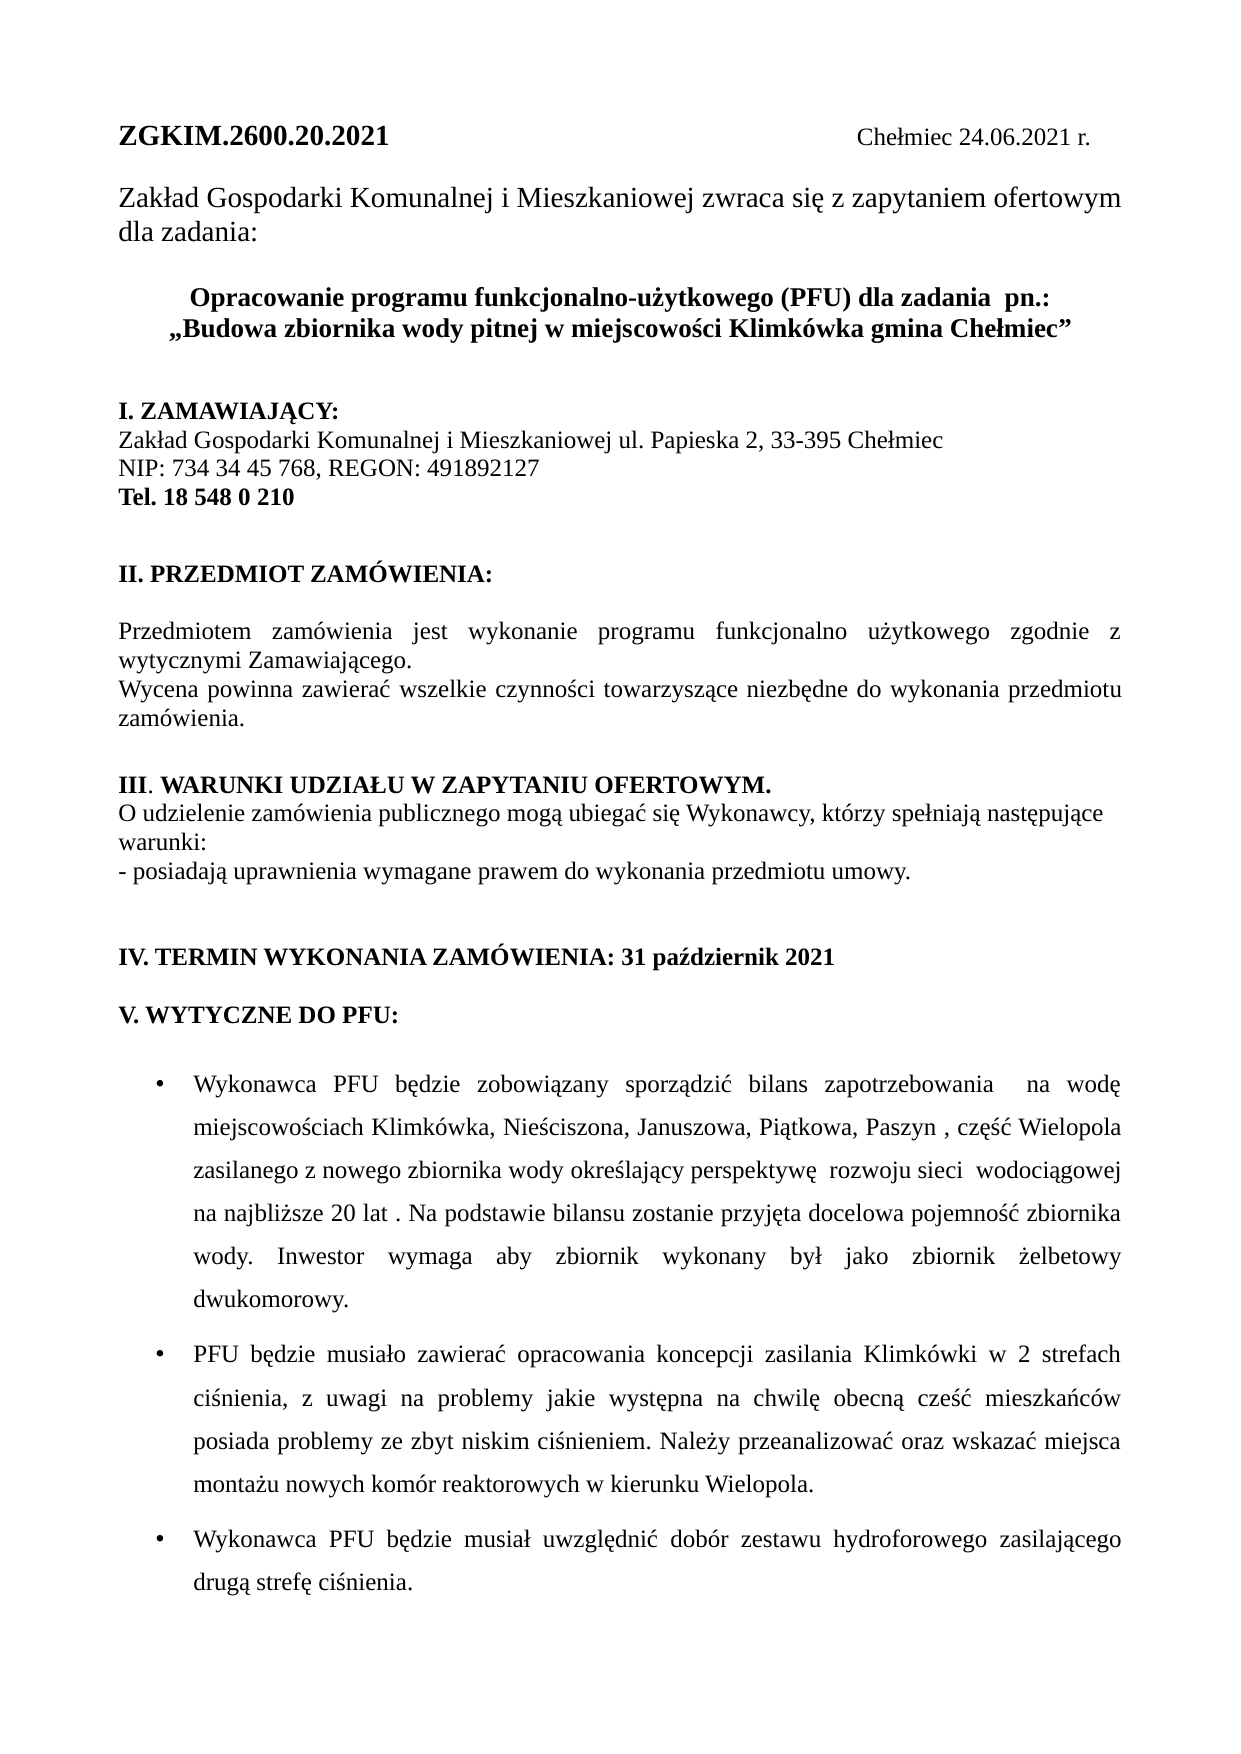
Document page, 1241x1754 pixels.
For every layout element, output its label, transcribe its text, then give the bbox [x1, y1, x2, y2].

list Wykonawca PFU będzie musiał uwzględnić dobór zestawu hydroforowego zasilającego drugą strefę ciśnienia. [156, 1524, 1122, 1596]
text Zakład Gospodarki Komunalnej i Mieszkaniowej zwraca się z zapytaniem ofertowym dla zadania: [118, 180, 1122, 247]
text Zakład Gospodarki Komunalnej i Mieszkaniowej ul. Papieska 2, 33-395 Chełmiec [118, 425, 1122, 453]
text - posiadają uprawnienia wymagane prawem do wykonania przedmiotu umowy. [118, 856, 1122, 885]
list PFU będzie musiało zawierać opracowania koncepcji zasilania Klimkówki w 2 strefach ciśnienia, z uwagi na problemy jakie występna na chwilę obecną cześć mieszkańców posiada problemy ze zbyt niskim ciśnieniem. Należy przeanalizować oraz wskazać miejsca montażu nowych komór reaktorowych w kierunku Wielopola. [156, 1339, 1122, 1498]
text „Budowa zbiornika wody pitnej w miejscowości Klimkówka gmina Chełmiec” [118, 312, 1122, 343]
text Opracowanie programu funkcjonalno-użytkowego (PFU) dla zadania pn.: [118, 281, 1122, 312]
text Wycena powinna zawierać wszelkie czynności towarzyszące niezbędne do wykonania przedmiotu zamówienia. [118, 674, 1122, 731]
text I. ZAMAWIAJĄCY: [118, 396, 1122, 425]
text O udzielenie zamówienia publicznego mogą ubiegać się Wykonawcy, którzy spełniają następujące warunki: [118, 798, 1122, 856]
text V. WYTYCZNE DO PFU: [118, 1000, 1122, 1028]
text III. WARUNKI UDZIAŁU W ZAPYTANIU OFERTOWYM. [118, 770, 1122, 798]
text NIP: 734 34 45 768, REGON: 491892127 [118, 453, 1122, 482]
text IV. TERMIN WYKONANIA ZAMÓWIENIA: 31 październik 2021 [118, 942, 1122, 971]
text Tel. 18 548 0 210 [118, 482, 1122, 511]
text ZGKIM.2600.20.2021 Chełmiec 24.06.2021 r. [118, 118, 1122, 152]
text II. PRZEDMIOT ZAMÓWIENIA: [118, 559, 1122, 588]
list Wykonawca PFU będzie zobowiązany sporządzić bilans zapotrzebowania na wodę miejscowościach Klimkówka, Nieściszona, Januszowa, Piątkowa, Paszyn , część Wielopola zasilanego z nowego zbiornika wody określający perspektywę rozwoju sieci wodociągowej na najbliższe 20 lat . Na podstawie bilansu zostanie przyjęta docelowa pojemność zbiornika wody. Inwestor wymaga aby zbiornik wykonany był jako zbiornik żelbetowy dwukomorowy. [156, 1069, 1122, 1313]
text Przedmiotem zamówienia jest wykonanie programu funkcjonalno użytkowego zgodnie z wytycznymi Zamawiającego. [118, 616, 1122, 674]
